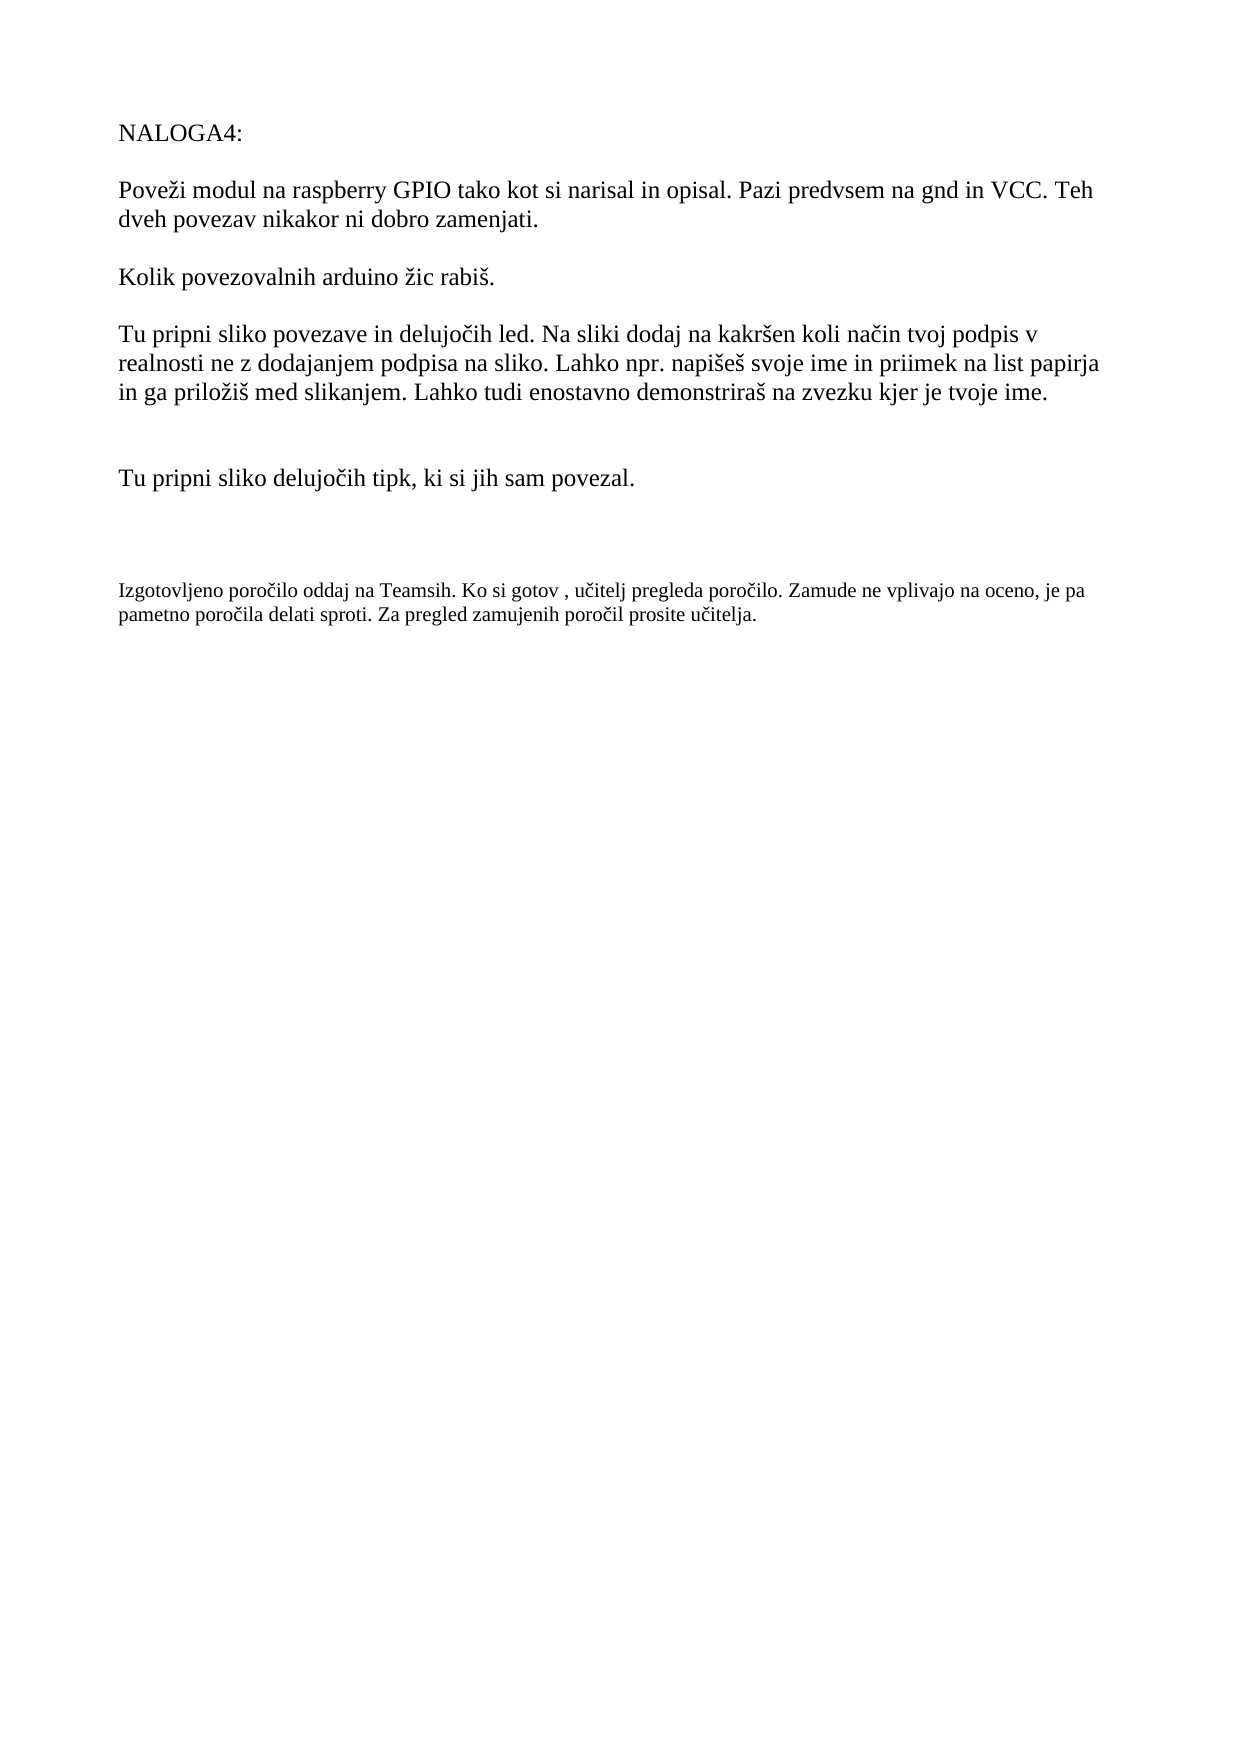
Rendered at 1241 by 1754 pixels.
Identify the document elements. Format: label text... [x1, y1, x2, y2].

text Kolik povezovalnih arduino žic rabiš. [118, 262, 1122, 291]
text Tu pripni sliko delujočih tipk, ki si jih sam povezal. [118, 463, 1122, 492]
text Poveži modul na raspberry GPIO tako kot si narisal in opisal. Pazi predvsem na gnd in VCC. Teh dveh povezav nikakor ni dobro zamenjati. [118, 176, 1122, 233]
text NALOGA4: [118, 118, 1122, 147]
text Tu pripni sliko povezave in delujočih led. Na sliki dodaj na kakršen koli način tvoj podpis v realnosti ne z dodajanjem podpisa na sliko. Lahko npr. napišeš svoje ime in priimek na list papirja in ga priložiš med slikanjem. Lahko tudi enostavno demonstriraš na zvezku kjer je tvoje ime. [118, 319, 1122, 406]
text Izgotovljeno poročilo oddaj na Teamsih. Ko si gotov , učitelj pregleda poročilo. Zamude ne vplivajo na oceno, je pa pametno poročila delati sproti. Za pregled zamujenih poročil prosite učitelja. [118, 578, 1122, 626]
